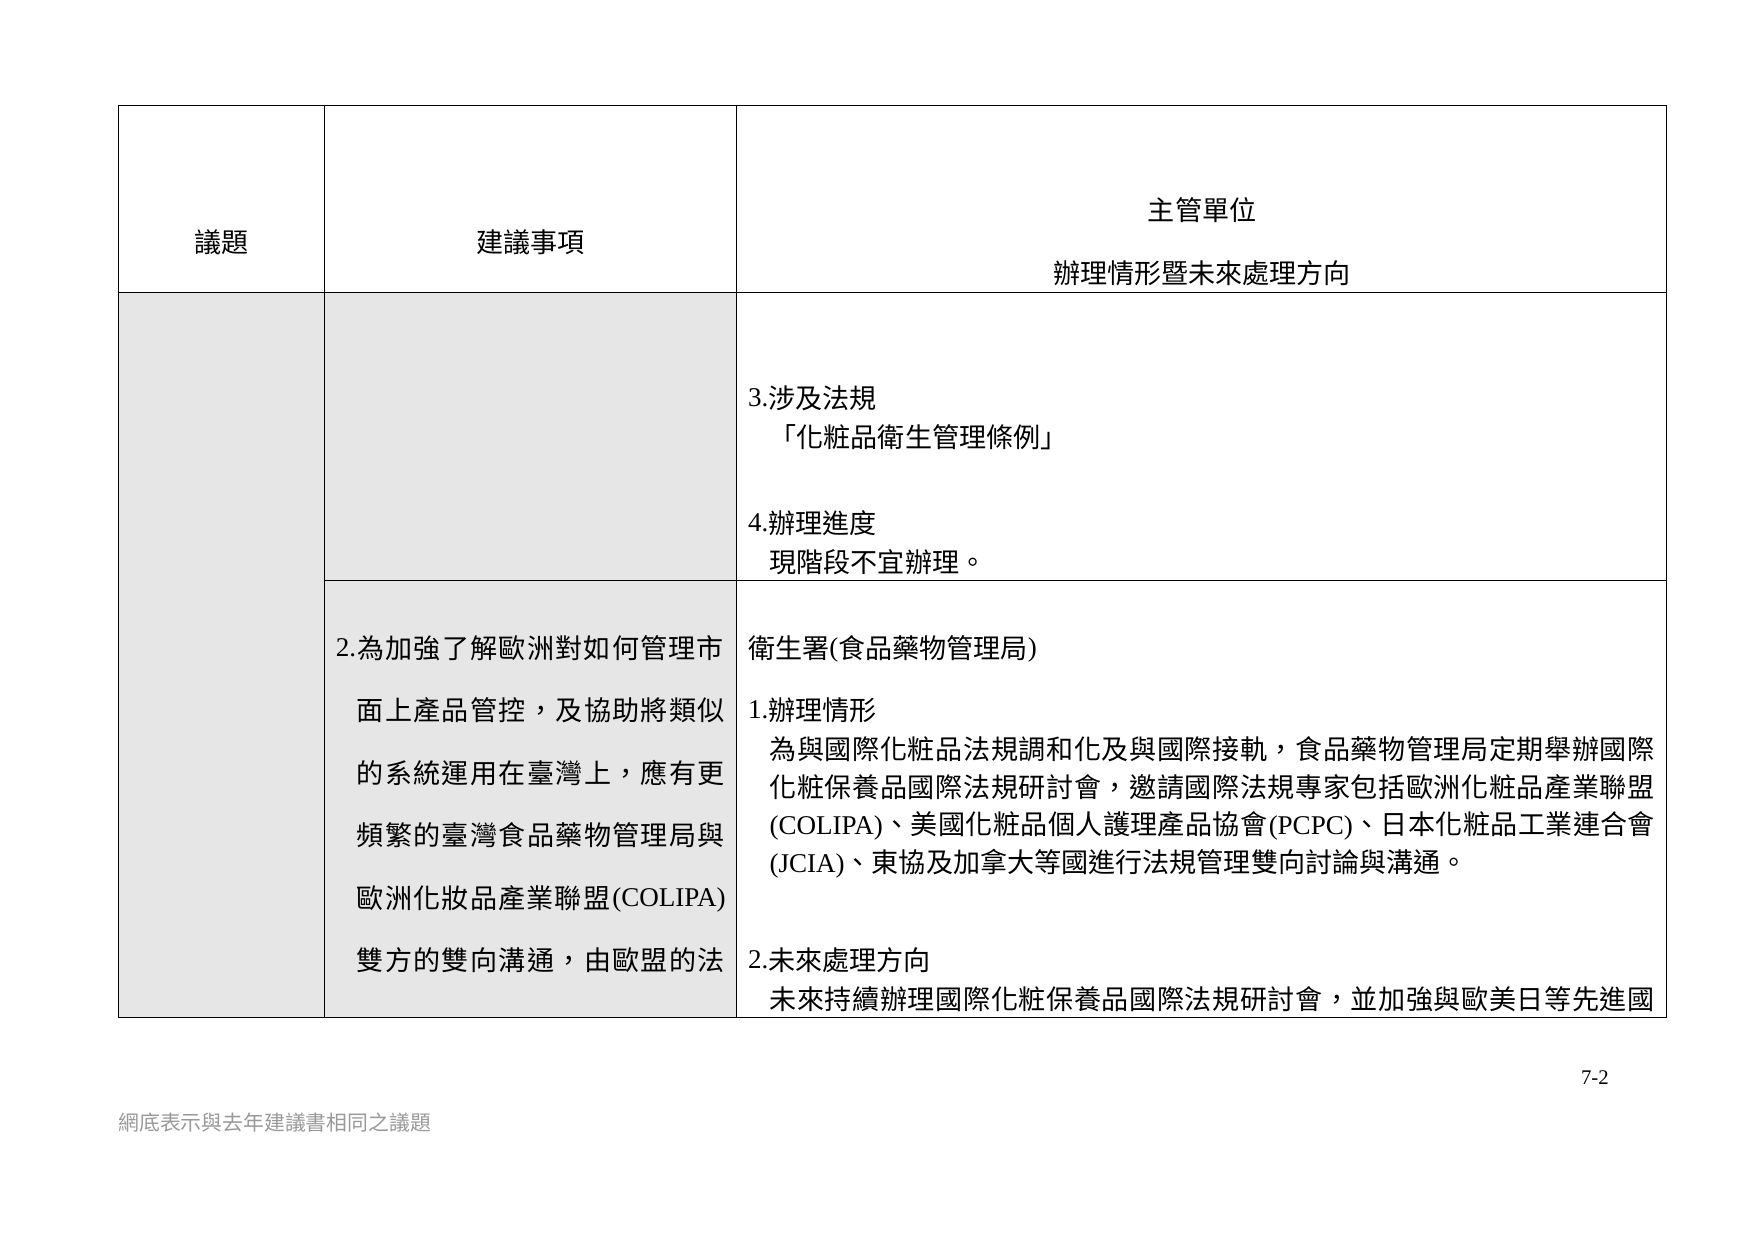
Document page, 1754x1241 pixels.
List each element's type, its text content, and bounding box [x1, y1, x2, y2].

table_cell 3.涉及法規 「化粧品衛生管理條例」 4.辦理進度 現階段不宜辦理。 [737, 293, 1666, 580]
table_cell 2.為加強了解歐洲對如何管理市面上產品管控，及協助將類似的系統運用在臺灣上，應有更頻繁的臺灣食品藥物管理局與歐洲化妝品產業聯盟(COLIPA)雙方的雙向溝通，由歐盟的法 [325, 581, 736, 1017]
table_header 主管單位 辦理情形暨未來處理方向 [737, 106, 1666, 292]
table_cell [325, 293, 736, 580]
table_cell [119, 293, 324, 1017]
table_header 議題 [119, 106, 324, 292]
table_cell 衛生署(食品藥物管理局) 1.辦理情形 為與國際化粧品法規調和化及與國際接軌，食品藥物管理局定期舉辦國際化粧保養品國際法規研討會，邀請國際法規專家包括歐洲化粧品產業聯盟(COLIPA)、美國化粧品個人護理產品協會(PCPC)、日本化粧品工業連合會(JCIA)、東協及加拿大等國進行法規管理雙向討論與溝通。 2.未來處理方向 未來持續辦理國際化粧保養品國際法規研討會，並加強與歐美日等先進國 [737, 581, 1666, 1017]
table_header 建議事項 [325, 106, 736, 292]
